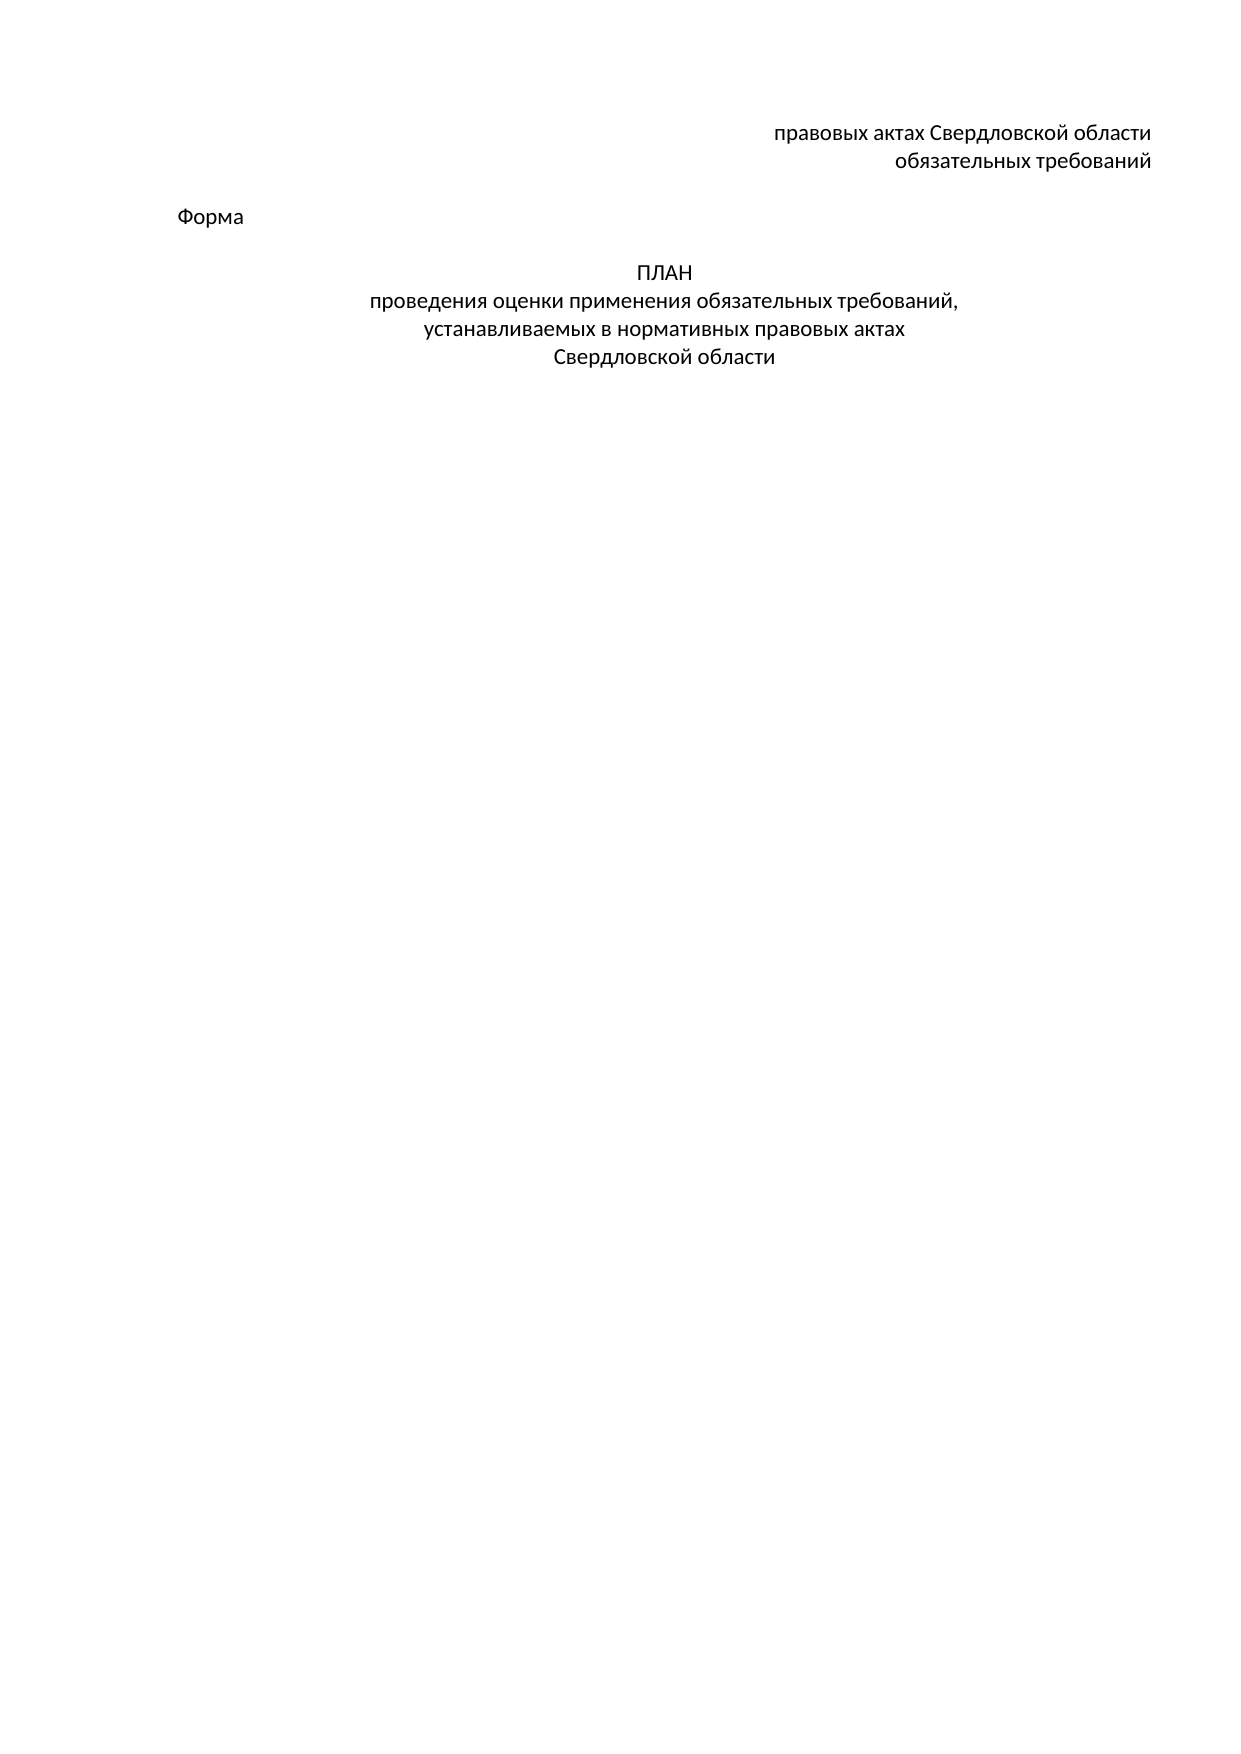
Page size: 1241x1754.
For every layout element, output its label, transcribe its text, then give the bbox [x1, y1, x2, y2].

text проведения оценки применения обязательных требований, [177, 286, 1152, 314]
text ПЛАН [177, 258, 1152, 286]
text Форма [177, 202, 1152, 230]
text обязательных требований [177, 146, 1152, 174]
text устанавливаемых в нормативных правовых актах [177, 314, 1152, 342]
text Свердловской области [177, 342, 1152, 370]
text правовых актах Свердловской области [177, 118, 1152, 146]
